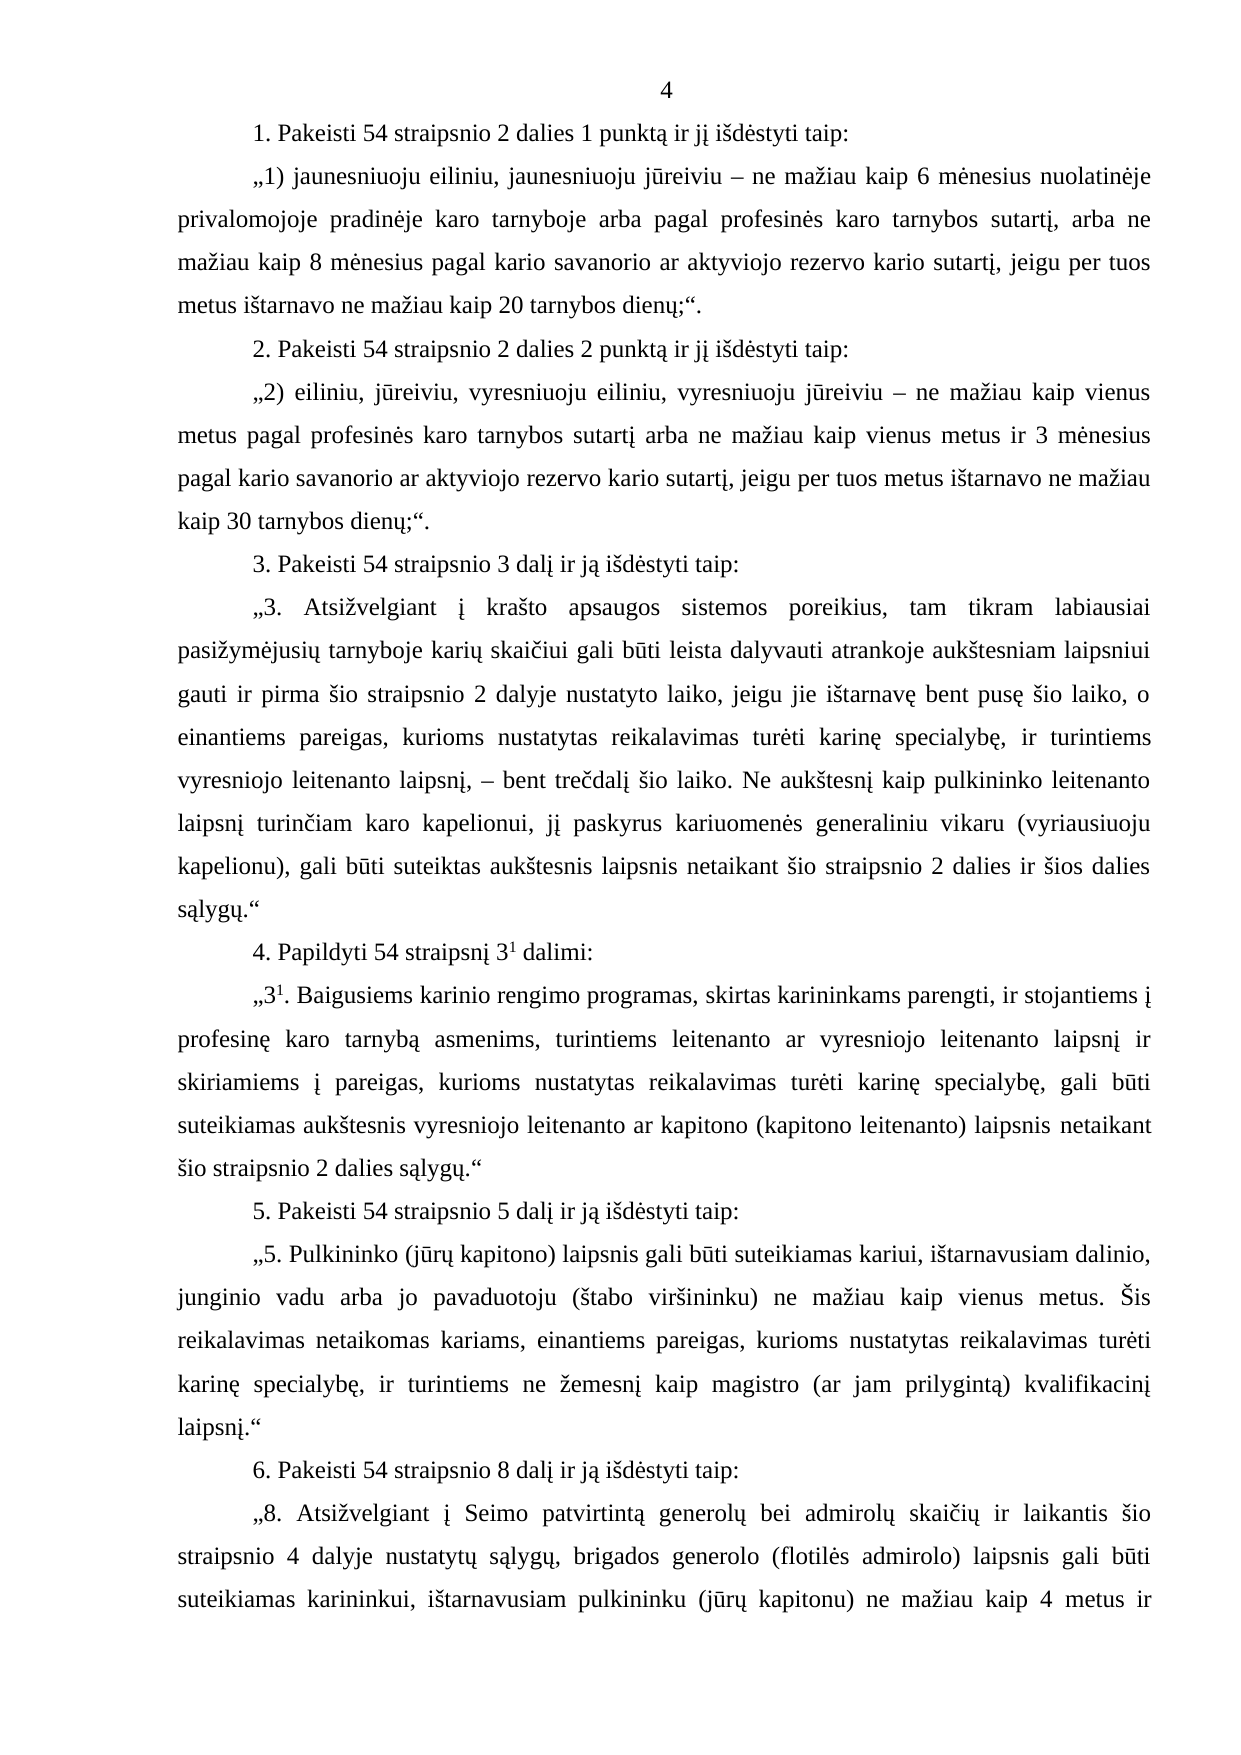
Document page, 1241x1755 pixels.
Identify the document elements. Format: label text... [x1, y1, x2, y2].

text „3. Atsižvelgiant į krašto apsaugos sistemos poreikius, tam tikram labiausiai pasižymėjusių tarnyboje karių skaičiui gali būti leista dalyvauti atrankoje aukštesniam laipsniui gauti ir pirma šio straipsnio 2 dalyje nustatyto laiko, jeigu jie ištarnavę bent pusę šio laiko, o einantiems pareigas, kurioms nustatytas reikalavimas turėti karinę specialybę, ir turintiems vyresniojo leitenanto laipsnį, – bent trečdalį šio laiko. Ne aukštesnį kaip pulkininko leitenanto laipsnį turinčiam karo kapelionui, jį paskyrus kariuomenės generaliniu vikaru (vyriausiuoju kapelionu), gali būti suteiktas aukštesnis laipsnis netaikant šio straipsnio 2 dalies ir šios dalies sąlygų.“ [177, 592, 1152, 923]
text 1. Pakeisti 54 straipsnio 2 dalies 1 punktą ir jį išdėstyti taip: [177, 118, 1152, 147]
text 4. Papildyti 54 straipsnį 31 dalimi: [177, 937, 1152, 966]
text 3. Pakeisti 54 straipsnio 3 dalį ir ją išdėstyti taip: [177, 549, 1152, 578]
text 2. Pakeisti 54 straipsnio 2 dalies 2 punktą ir jį išdėstyti taip: [177, 334, 1152, 362]
text „5. Pulkininko (jūrų kapitono) laipsnis gali būti suteikiamas kariui, ištarnavusiam dalinio, junginio vadu arba jo pavaduotoju (štabo viršininku) ne mažiau kaip vienus metus. Šis reikalavimas netaikomas kariams, einantiems pareigas, kurioms nustatytas reikalavimas turėti karinę specialybę, ir turintiems ne žemesnį kaip magistro (ar jam prilygintą) kvalifikacinį laipsnį.“ [177, 1239, 1152, 1441]
text „2) eiliniu, jūreiviu, vyresniuoju eiliniu, vyresniuoju jūreiviu – ne mažiau kaip vienus metus pagal profesinės karo tarnybos sutartį arba ne mažiau kaip vienus metus ir 3 mėnesius pagal kario savanorio ar aktyviojo rezervo kario sutartį, jeigu per tuos metus ištarnavo ne mažiau kaip 30 tarnybos dienų;“. [177, 377, 1152, 535]
text „8. Atsižvelgiant į Seimo patvirtintą generolų bei admirolų skaičių ir laikantis šio straipsnio 4 dalyje nustatytų sąlygų, brigados generolo (flotilės admirolo) laipsnis gali būti suteikiamas karininkui, ištarnavusiam pulkininku (jūrų kapitonu) ne mažiau kaip 4 metus ir [177, 1498, 1152, 1613]
text „31. Baigusiems karinio rengimo programas, skirtas karininkams parengti, ir stojantiems į profesinę karo tarnybą asmenims, turintiems leitenanto ar vyresniojo leitenanto laipsnį ir skiriamiems į pareigas, kurioms nustatytas reikalavimas turėti karinę specialybę, gali būti suteikiamas aukštesnis vyresniojo leitenanto ar kapitono (kapitono leitenanto) laipsnis netaikant šio straipsnio 2 dalies sąlygų.“ [177, 981, 1152, 1182]
text 5. Pakeisti 54 straipsnio 5 dalį ir ją išdėstyti taip: [177, 1196, 1152, 1225]
text „1) jaunesniuoju eiliniu, jaunesniuoju jūreiviu – ne mažiau kaip 6 mėnesius nuolatinėje privalomojoje pradinėje karo tarnyboje arba pagal profesinės karo tarnybos sutartį, arba ne mažiau kaip 8 mėnesius pagal kario savanorio ar aktyviojo rezervo kario sutartį, jeigu per tuos metus ištarnavo ne mažiau kaip 20 tarnybos dienų;“. [177, 161, 1152, 319]
text 6. Pakeisti 54 straipsnio 8 dalį ir ją išdėstyti taip: [177, 1455, 1152, 1484]
